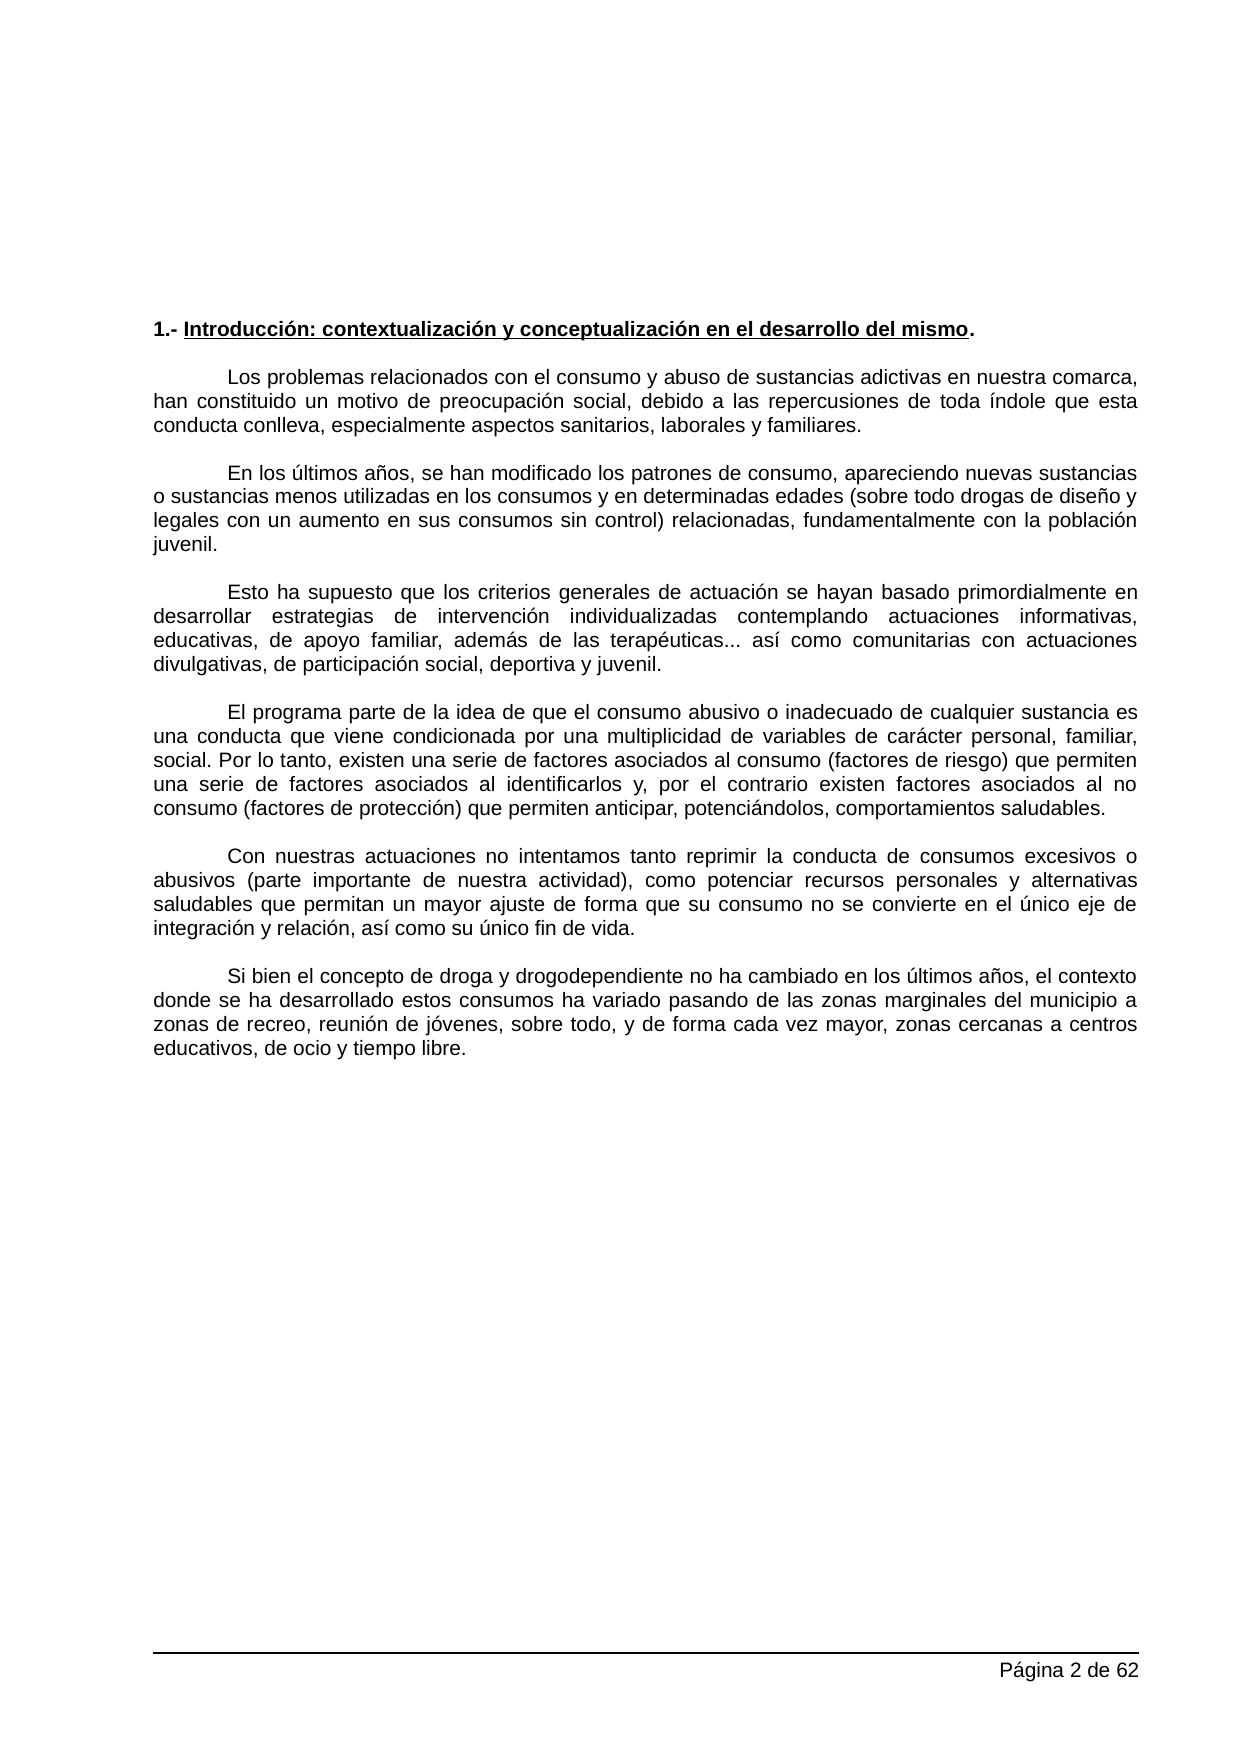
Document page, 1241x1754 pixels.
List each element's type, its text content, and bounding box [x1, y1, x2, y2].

text 1.- Introducción: contextualización y conceptualización en el desarrollo del mismo. [153, 317, 1139, 341]
text Si bien el concepto de droga y drogodependiente no ha cambiado en los últimos años, el contexto donde se ha desarrollado estos consumos ha variado pasando de las zonas marginales del municipio a zonas de recreo, reunión de jóvenes, sobre todo, y de forma cada vez mayor, zonas cercanas a centros educativos, de ocio y tiempo libre. [153, 963, 1139, 1059]
text En los últimos años, se han modificado los patrones de consumo, apareciendo nuevas sustancias o sustancias menos utilizadas en los consumos y en determinadas edades (sobre todo drogas de diseño y legales con un aumento en sus consumos sin control) relacionadas, fundamentalmente con la población juvenil. [153, 460, 1139, 556]
text Esto ha supuesto que los criterios generales de actuación se hayan basado primordialmente en desarrollar estrategias de intervención individualizadas contemplando actuaciones informativas, educativas, de apoyo familiar, además de las terapéuticas... así como comunitarias con actuaciones divulgativas, de participación social, deportiva y juvenil. [153, 580, 1139, 676]
text El programa parte de la idea de que el consumo abusivo o inadecuado de cualquier sustancia es una conducta que viene condicionada por una multiplicidad de variables de carácter personal, familiar, social. Por lo tanto, existen una serie de factores asociados al consumo (factores de riesgo) que permiten una serie de factores asociados al identificarlos y, por el contrario existen factores asociados al no consumo (factores de protección) que permiten anticipar, potenciándolos, comportamientos saludables. [153, 700, 1139, 820]
text Con nuestras actuaciones no intentamos tanto reprimir la conducta de consumos excesivos o abusivos (parte importante de nuestra actividad), como potenciar recursos personales y alternativas saludables que permitan un mayor ajuste de forma que su consumo no se convierte en el único eje de integración y relación, así como su único fin de vida. [153, 844, 1139, 939]
text Los problemas relacionados con el consumo y abuso de sustancias adictivas en nuestra comarca, han constituido un motivo de preocupación social, debido a las repercusiones de toda índole que esta conducta conlleva, especialmente aspectos sanitarios, laborales y familiares. [153, 364, 1139, 436]
